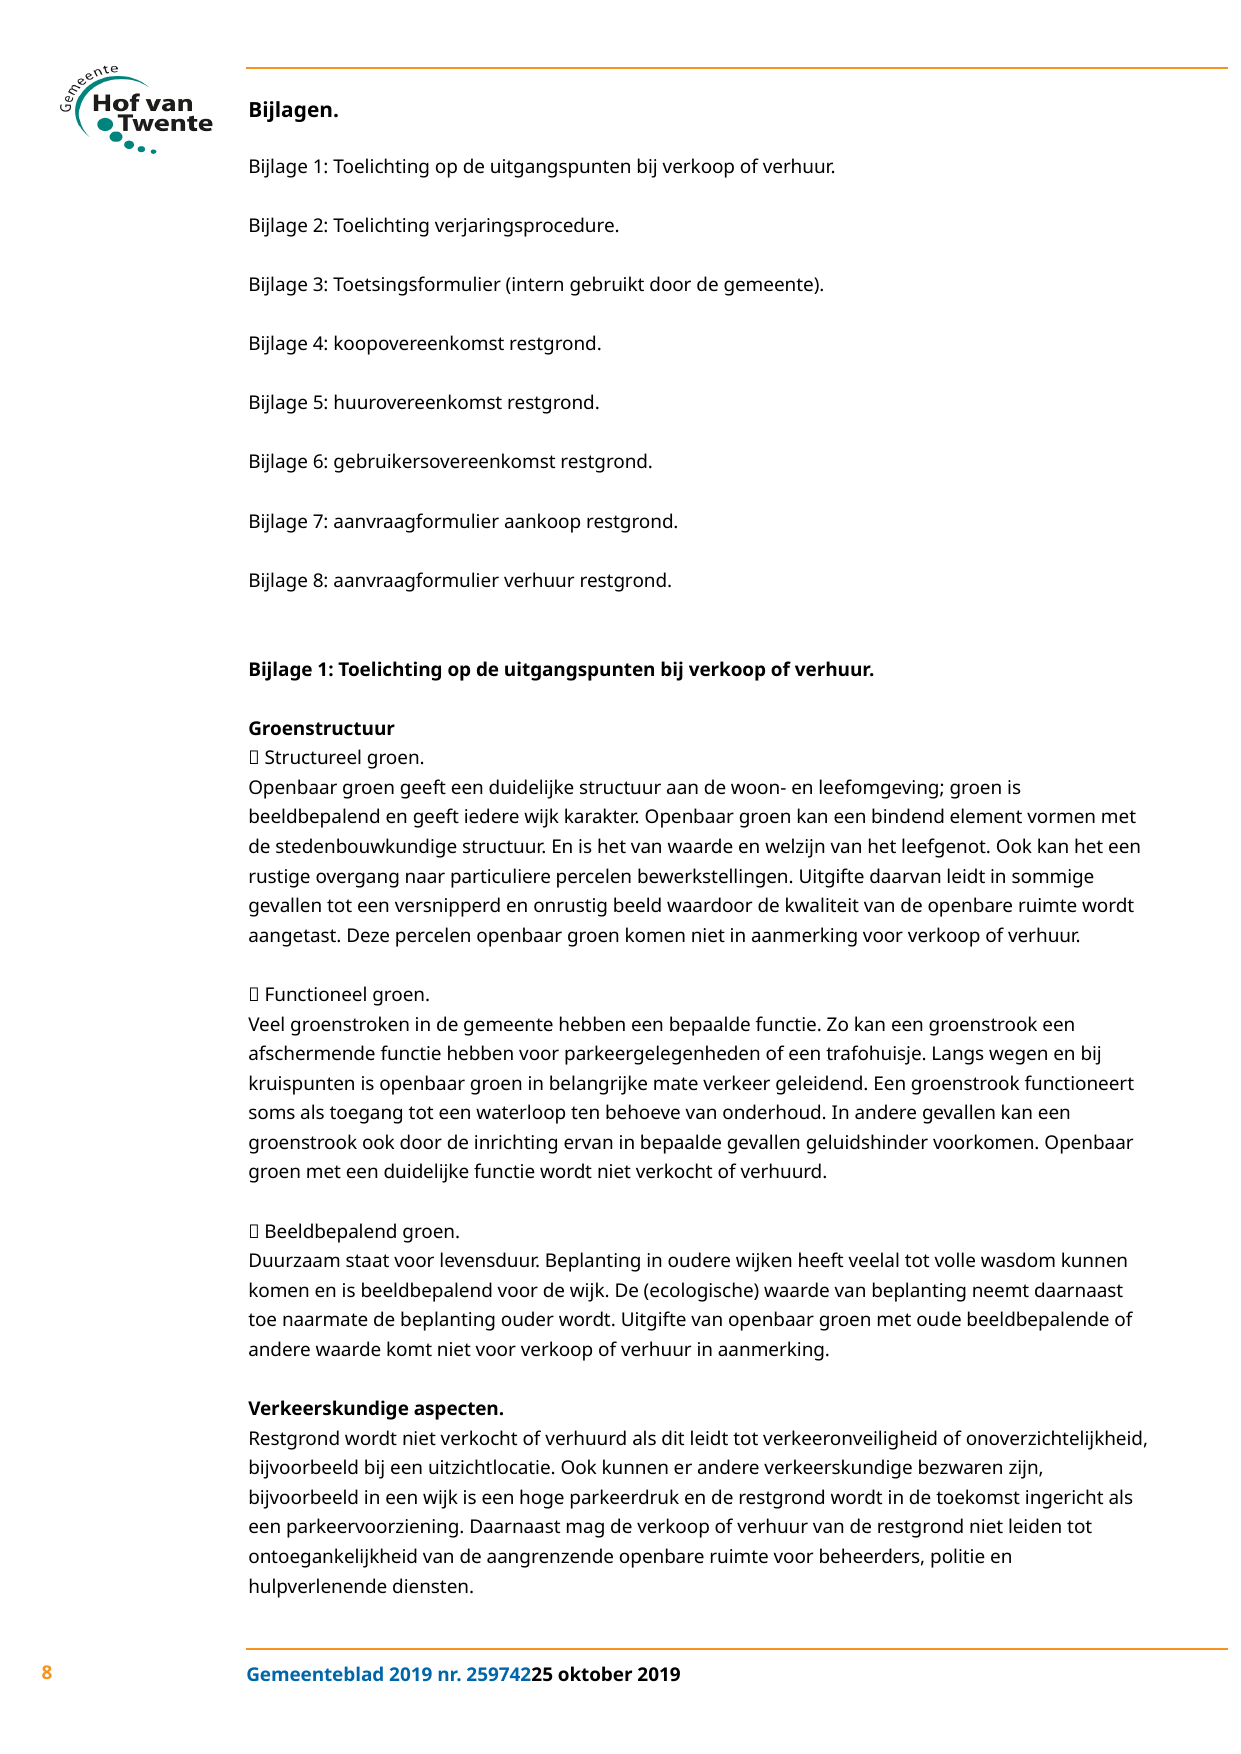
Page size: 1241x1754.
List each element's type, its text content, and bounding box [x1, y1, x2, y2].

picture [41, 47, 231, 172]
text Restgrond wordt niet verkocht of verhuurd als dit leidt tot verkeeronveiligheid of onoverzichtelijkheid, bijvoorbeeld bij een uitzichtlocatie. Ook kunnen er andere verkeerskundige bezwaren zijn, bijvoorbeeld in een wijk is een hoge parkeerdruk en de restgrond wordt in de toekomst ingericht als een parkeervoorziening. Daarnaast mag de verkoop of verhuur van de restgrond niet leiden tot ontoegankelijkheid van de aangrenzende openbare ruimte voor beheerders, politie en hulpverlenende diensten. [248, 1425, 1152, 1599]
text  Beeldbepalend groen. [248, 1218, 1152, 1244]
text Bijlage 6: gebruikersovereenkomst restgrond. [248, 449, 1152, 474]
text Verkeerskundige aspecten. [248, 1395, 1152, 1421]
text Veel groenstroken in de gemeente hebben een bepaalde functie. Zo kan een groenstrook een afschermende functie hebben voor parkeergelegenheden of een trafohuisje. Langs wegen en bij kruispunten is openbaar groen in belangrijke mate verkeer geleidend. Een groenstrook functioneert soms als toegang tot een waterloop ten behoeve van onderhoud. In andere gevallen kan een groenstrook ook door de inrichting ervan in bepaalde gevallen geluidshinder voorkomen. Openbaar groen met een duidelijke functie wordt niet verkocht of verhuurd. [248, 1011, 1152, 1184]
text Bijlage 8: aanvraagformulier verhuur restgrond. [248, 567, 1152, 593]
text Bijlage 7: aanvraagformulier aankoop restgrond. [248, 508, 1152, 534]
text  Structureel groen. [248, 744, 1152, 770]
text Groenstructuur [248, 715, 1152, 741]
text  Functioneel groen. [248, 981, 1152, 1007]
text Openbaar groen geeft een duidelijke structuur aan de woon- en leefomgeving; groen is beeldbepalend en geeft iedere wijk karakter. Openbaar groen kan een bindend element vormen met de stedenbouwkundige structuur. En is het van waarde en welzijn van het leefgenot. Ook kan het een rustige overgang naar particuliere percelen bewerkstellingen. Uitgifte daarvan leidt in sommige gevallen tot een versnipperd en onrustig beeld waardoor de kwaliteit van de openbare ruimte wordt aangetast. Deze percelen openbaar groen komen niet in aanmerking voor verkoop of verhuur. [248, 774, 1152, 948]
text Bijlage 4: koopovereenkomst restgrond. [248, 330, 1152, 356]
text Bijlage 1: Toelichting op de uitgangspunten bij verkoop of verhuur. [248, 153, 1152, 179]
text Bijlage 2: Toelichting verjaringsprocedure. [248, 212, 1152, 238]
text Duurzaam staat voor levensduur. Beplanting in oudere wijken heeft veelal tot volle wasdom kunnen komen en is beeldbepalend voor de wijk. De (ecologische) waarde van beplanting neemt daarnaast toe naarmate de beplanting ouder wordt. Uitgifte van openbaar groen met oude beeldbepalende of andere waarde komt niet voor verkoop of verhuur in aanmerking. [248, 1247, 1152, 1362]
text Bijlage 3: Toetsingsformulier (intern gebruikt door de gemeente). [248, 271, 1152, 297]
text Bijlagen. [248, 95, 1152, 123]
text Bijlage 1: Toelichting op de uitgangspunten bij verkoop of verhuur. [248, 656, 1152, 682]
text Bijlage 5: huurovereenkomst restgrond. [248, 389, 1152, 415]
